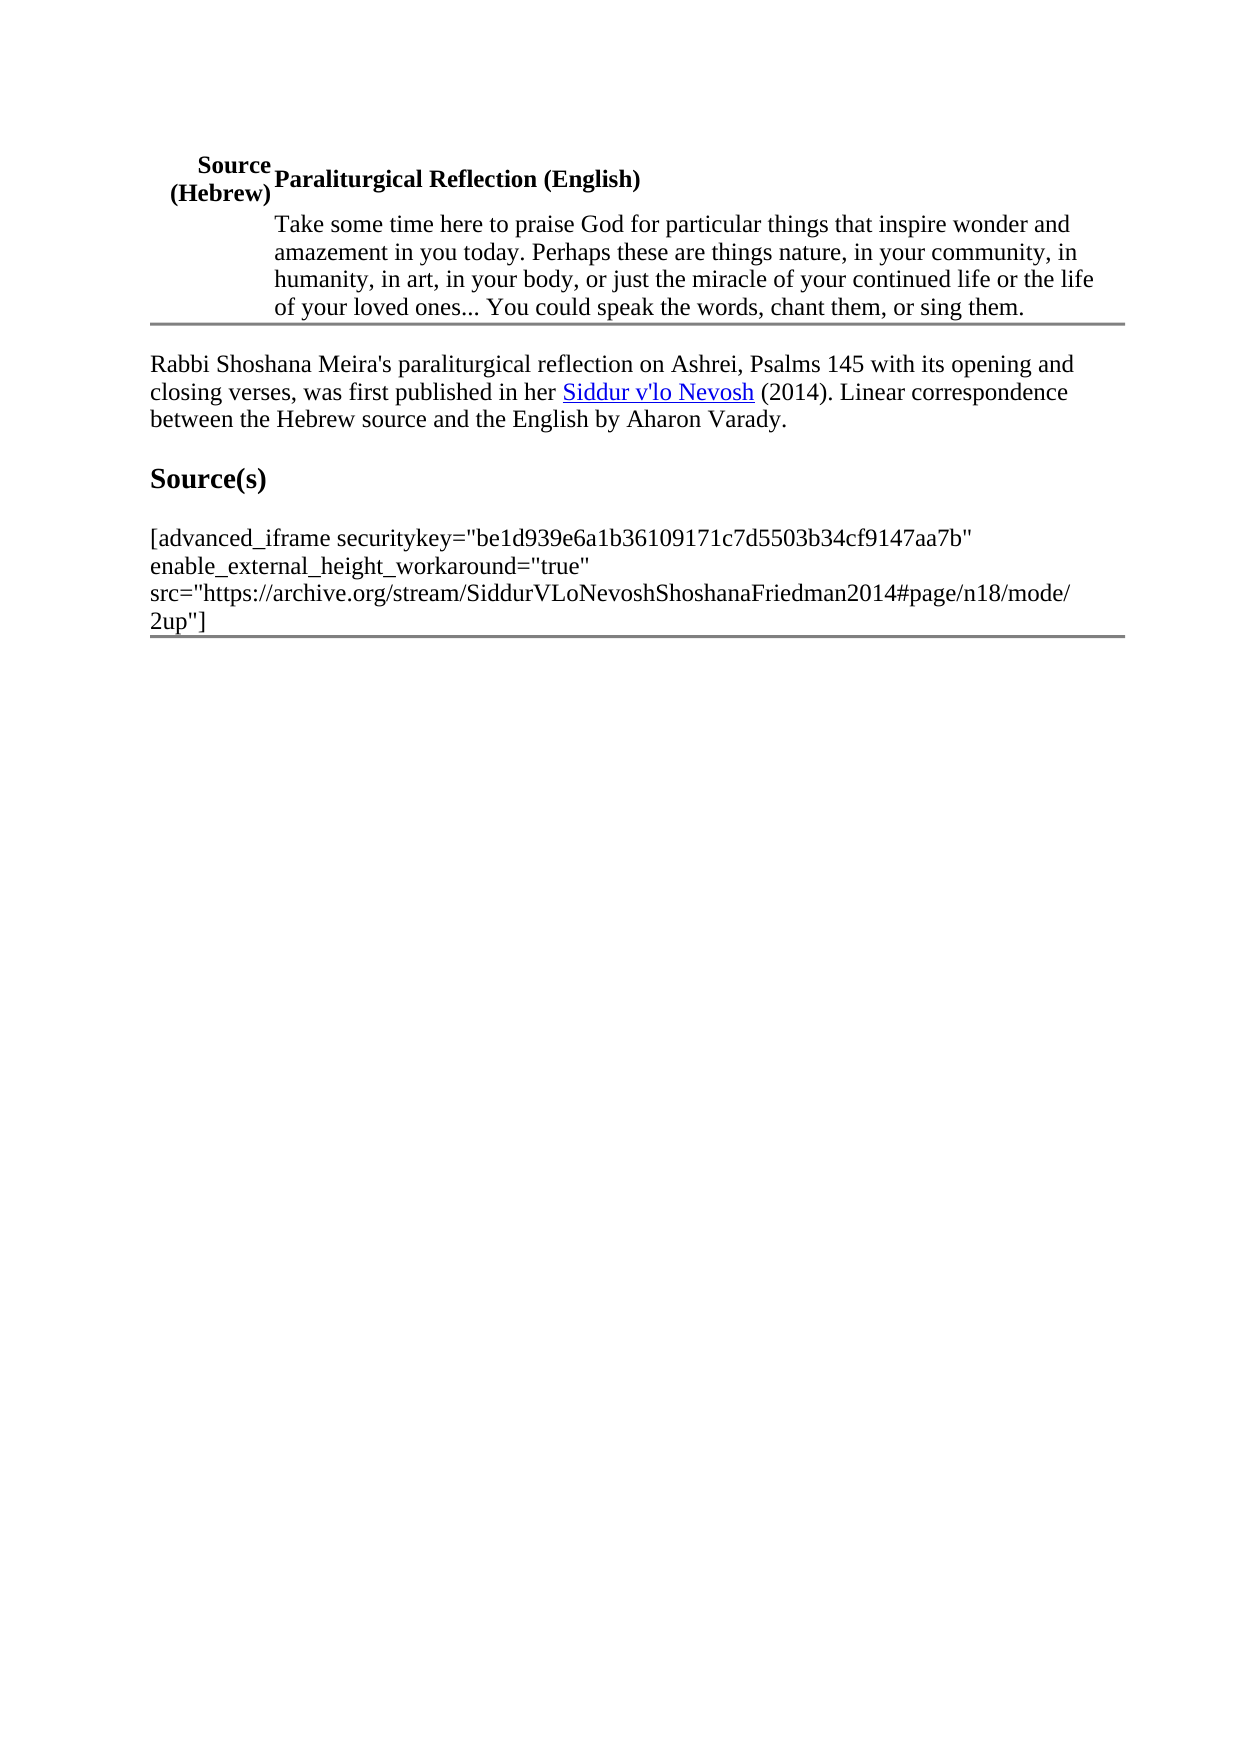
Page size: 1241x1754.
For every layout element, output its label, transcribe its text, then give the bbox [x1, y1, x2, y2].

text Rabbi Shoshana Meira's paraliturgical reflection on Ashrei, Psalms 145 with its opening and closing verses, was first published in her Siddur v'lo Nevosh (2014). Linear correspondence between the Hebrew source and the English by Aharon Varady. [150, 350, 1090, 433]
subtitle Source(s) [150, 463, 1090, 495]
text [150, 639, 1090, 663]
table_header Source (Hebrew) [135, 150, 273, 208]
table_cell Take some time here to praise God for particular things that inspire wonder and amazement in you today. Perhaps these are things nature, in your community, in humanity, in art, in your body, or just the miracle of your continued life or the life of your loved ones... You could speak the words, chant them, or sing them. [273, 209, 1105, 322]
table_header Paraliturgical Reflection (English) [273, 150, 1105, 208]
text [advanced_iframe securitykey="be1d939e6a1b36109171c7d5503b34cf9147aa7b" enable_external_height_workaround="true" src="https://archive.org/stream/SiddurVLoNevoshShoshanaFriedman2014#page/n18/mode/2up"] [150, 524, 1090, 635]
table_cell [135, 209, 273, 322]
